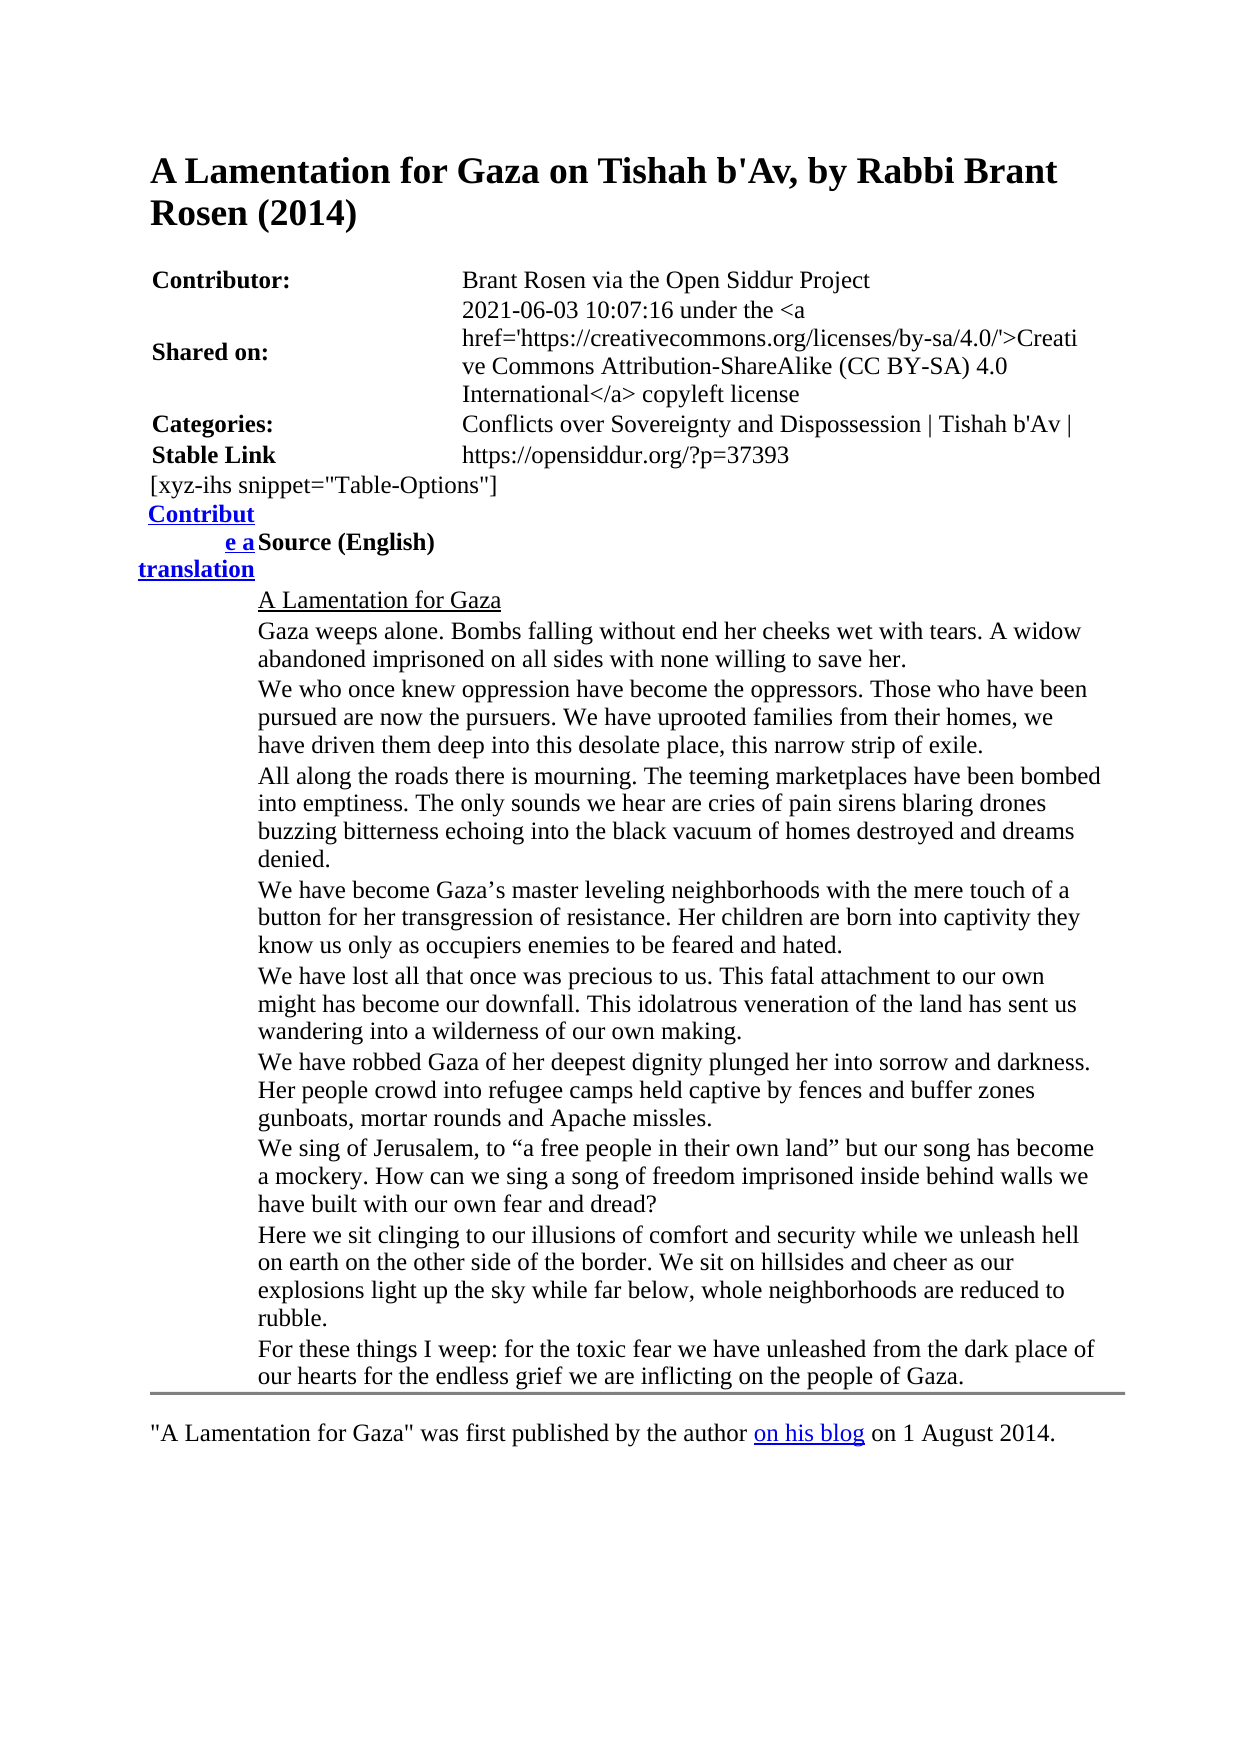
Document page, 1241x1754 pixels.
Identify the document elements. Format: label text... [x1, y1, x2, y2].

table_cell [135, 1133, 256, 1219]
table_cell [135, 1333, 256, 1392]
table_cell We sing of Jerusalem, to “a free people in their own land” but our song has become a mockery. How can we sing a song of freedom imprisoned inside behind walls we have built with our own fear and dread? [256, 1133, 1105, 1219]
table_cell We have lost all that once was precious to us. This fatal attachment to our own might has become our downfall. This idolatrous veneration of the land has sent us wandering into a wilderness of our own making. [256, 961, 1105, 1047]
table_cell A Lamentation for Gaza [256, 585, 1105, 616]
table_cell Here we sit clinging to our illusions of comfort and security while we unleash hell on earth on the other side of the border. We sit on hillsides and cheer as our explosions light up the sky while far below, whole neighborhoods are reduced to rubble. [256, 1219, 1105, 1333]
table_cell [135, 674, 256, 760]
table_cell For these things I weep: for the toxic fear we have unleashed from the dark place of our hearts for the endless grief we are inflicting on the people of Gaza. [256, 1333, 1105, 1391]
table_cell Categories: [150, 409, 460, 440]
table_cell We have become Gaza’s master leveling neighborhoods with the mere touch of a button for her transgression of resistance. Her children are born into captivity they know us only as occupiers enemies to be feared and hated. [256, 874, 1105, 961]
table_cell We have robbed Gaza of her deepest dignity plunged her into sorrow and darkness. Her people crowd into refugee camps held captive by fences and buffer zones gunboats, mortar rounds and Apache missles. [256, 1047, 1105, 1133]
table_cell Conflicts over Sovereignty and Dispossession | Tishah b'Av | [460, 409, 1090, 440]
text "A Lamentation for Gaza" was first published by the author on his blog on 1 August 2014. [150, 1419, 1090, 1447]
table_cell Stable Link [150, 440, 460, 471]
table_cell 2021-06-03 10:07:16 under the <a href='https://creativecommons.org/licenses/by-sa/4.0/'>Creative Commons Attribution-ShareAlike (CC BY-SA) 4.0 International</a> copyleft license [460, 295, 1090, 409]
table_header Contributor: [150, 264, 460, 295]
table_cell [135, 961, 256, 1047]
table_cell Gaza weeps alone. Bombs falling without end her cheeks wet with tears. A widow abandoned imprisoned on all sides with none willing to save her. [256, 616, 1105, 674]
table_cell https://opensiddur.org/?p=37393 [460, 440, 1090, 471]
table_header Brant Rosen via the Open Siddur Project [460, 264, 1090, 295]
text [xyz-ihs snippet="Table-Options"] [150, 471, 1090, 498]
table_header Source (English) [256, 499, 1105, 585]
table_cell [135, 1219, 256, 1333]
table_cell [135, 874, 256, 961]
subtitle A Lamentation for Gaza on Tishah b'Av, by Rabbi Brant Rosen (2014) [150, 150, 1090, 233]
table_cell Shared on: [150, 295, 460, 409]
table_cell [135, 1047, 256, 1133]
table_cell [135, 616, 256, 674]
table_cell [135, 760, 256, 874]
table_cell We who once knew oppression have become the oppressors. Those who have been pursued are now the pursuers. We have uprooted families from their homes, we have driven them deep into this desolate place, this narrow strip of exile. [256, 674, 1105, 760]
table_header Contribute a translation [135, 499, 256, 585]
table_cell [135, 585, 256, 616]
table_cell All along the roads there is mourning. The teeming marketplaces have been bombed into emptiness. The only sounds we hear are cries of pain sirens blaring drones buzzing bitterness echoing into the black vacuum of homes destroyed and dreams denied. [256, 760, 1105, 874]
